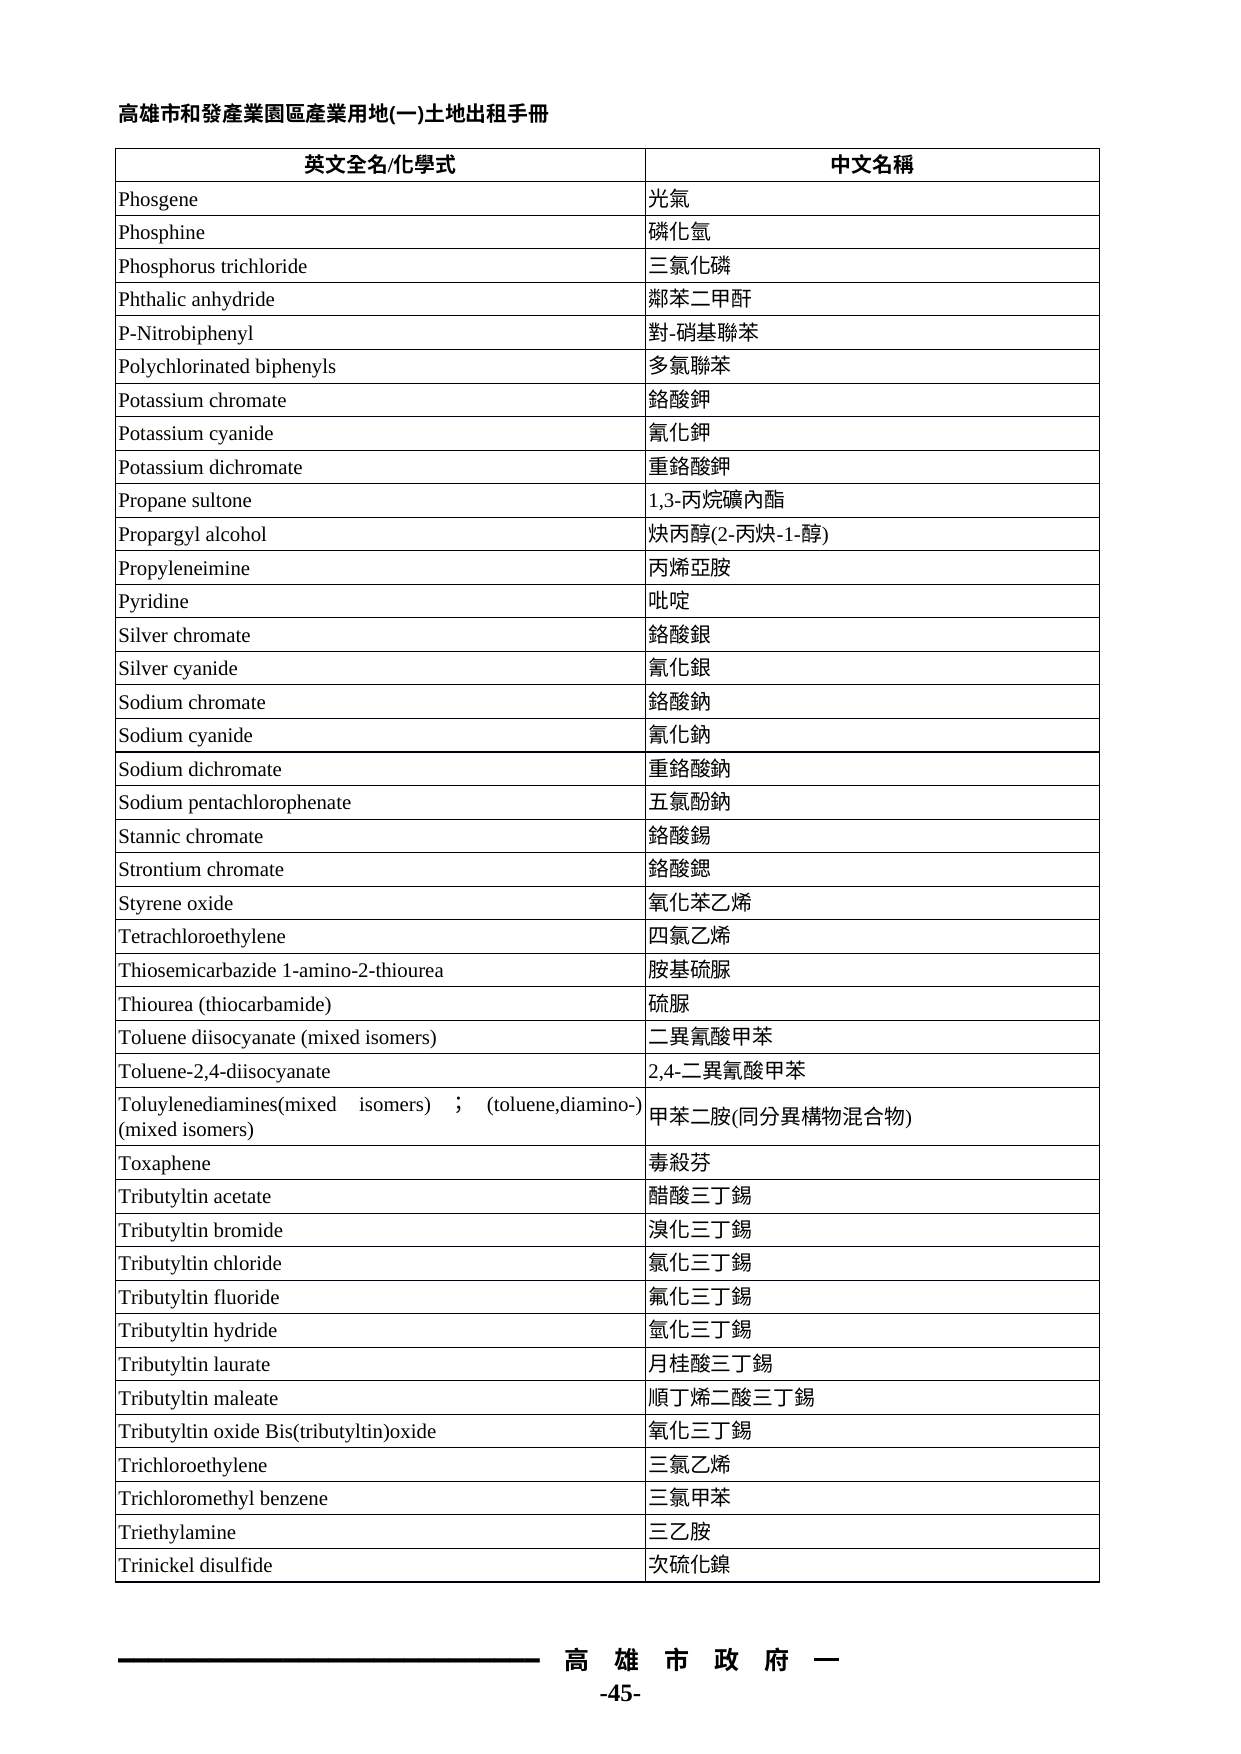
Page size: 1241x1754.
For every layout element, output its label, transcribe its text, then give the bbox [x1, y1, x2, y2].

table_cell 三氯乙烯 [646, 1448, 1099, 1481]
table_cell 氰化鉀 [646, 417, 1099, 449]
table_cell 硫脲 [646, 987, 1099, 1020]
table_cell Potassium dichromate [116, 451, 645, 483]
table_cell 溴化三丁錫 [646, 1214, 1099, 1246]
table_cell Phosgene [116, 182, 645, 215]
table_cell 醋酸三丁錫 [646, 1180, 1099, 1212]
table_cell 三氯甲苯 [646, 1482, 1099, 1514]
table_cell 多氯聯苯 [646, 350, 1099, 382]
table_cell Propane sultone [116, 484, 645, 517]
table_cell Tributyltin fluoride [116, 1281, 645, 1313]
table_cell Tributyltin chloride [116, 1247, 645, 1279]
table_cell Sodium chromate [116, 685, 645, 718]
table_cell 氧化三丁錫 [646, 1415, 1099, 1447]
table_cell 對-硝基聯苯 [646, 316, 1099, 349]
table_cell Triethylamine [116, 1515, 645, 1548]
table_cell 氰化鈉 [646, 719, 1099, 751]
table_cell 氟化三丁錫 [646, 1281, 1099, 1313]
table_cell Toluene diisocyanate (mixed isomers) [116, 1021, 645, 1053]
table_header 中文名稱 [646, 149, 1099, 181]
table_cell Trichloromethyl benzene [116, 1482, 645, 1514]
table_cell 炔丙醇(2-丙炔-1-醇) [646, 518, 1099, 550]
table_cell 鉻酸鈉 [646, 685, 1099, 718]
table_cell Propargyl alcohol [116, 518, 645, 550]
table_cell Pyridine [116, 585, 645, 617]
table_cell 氧化苯乙烯 [646, 887, 1099, 919]
table_cell 1,3-丙烷礦內酯 [646, 484, 1099, 517]
table_cell Phosphorus trichloride [116, 249, 645, 282]
table_cell Toluene-2,4-diisocyanate [116, 1054, 645, 1087]
table_cell 四氯乙烯 [646, 920, 1099, 953]
table_cell Tributyltin maleate [116, 1381, 645, 1414]
table_cell Polychlorinated biphenyls [116, 350, 645, 382]
table_cell Stannic chromate [116, 820, 645, 852]
table_cell Tributyltin oxide Bis(tributyltin)oxide [116, 1415, 645, 1447]
table_cell Trichloroethylene [116, 1448, 645, 1481]
table_cell Propyleneimine [116, 551, 645, 584]
table_cell Tributyltin bromide [116, 1214, 645, 1246]
table_cell Toxaphene [116, 1146, 645, 1179]
table_cell Phosphine [116, 216, 645, 248]
table_cell 2,4-二異氰酸甲苯 [646, 1054, 1099, 1087]
table_cell 重鉻酸鈉 [646, 753, 1099, 785]
table_cell Sodium cyanide [116, 719, 645, 751]
table_cell 二異氰酸甲苯 [646, 1021, 1099, 1053]
table_cell 重鉻酸鉀 [646, 451, 1099, 483]
table_cell Sodium dichromate [116, 753, 645, 785]
table_cell 毒殺芬 [646, 1146, 1099, 1179]
table_cell Phthalic anhydride [116, 283, 645, 315]
table_cell 氫化三丁錫 [646, 1314, 1099, 1347]
table_cell 三氯化磷 [646, 249, 1099, 282]
table_cell Strontium chromate [116, 853, 645, 886]
table_cell 氰化銀 [646, 652, 1099, 684]
table_cell 磷化氫 [646, 216, 1099, 248]
table_cell Tributyltin hydride [116, 1314, 645, 1347]
table_cell Sodium pentachlorophenate [116, 786, 645, 818]
table_cell 鉻酸錫 [646, 820, 1099, 852]
table_cell Tributyltin acetate [116, 1180, 645, 1212]
table_cell 月桂酸三丁錫 [646, 1348, 1099, 1380]
table_cell 鉻酸鍶 [646, 853, 1099, 886]
table_cell Toluylenediamines(mixed isomers)；(toluene,diamino-) (mixed isomers) [116, 1088, 645, 1145]
table_cell Styrene oxide [116, 887, 645, 919]
table_cell 三乙胺 [646, 1515, 1099, 1548]
table_cell 鄰苯二甲酐 [646, 283, 1099, 315]
table_cell Silver cyanide [116, 652, 645, 684]
table_cell Potassium cyanide [116, 417, 645, 449]
table_cell 次硫化鎳 [646, 1549, 1099, 1581]
table_cell Thiosemicarbazide 1-amino-2-thiourea [116, 954, 645, 986]
table_cell Thiourea (thiocarbamide) [116, 987, 645, 1020]
table_cell 光氣 [646, 182, 1099, 215]
table_cell 胺基硫脲 [646, 954, 1099, 986]
table_cell 鉻酸銀 [646, 618, 1099, 651]
table_cell 鉻酸鉀 [646, 384, 1099, 416]
table_cell Potassium chromate [116, 384, 645, 416]
table_cell 順丁烯二酸三丁錫 [646, 1381, 1099, 1414]
table_cell Trinickel disulfide [116, 1549, 645, 1581]
table_cell 氯化三丁錫 [646, 1247, 1099, 1279]
table_cell Silver chromate [116, 618, 645, 651]
table_cell 丙烯亞胺 [646, 551, 1099, 584]
table_cell 吡啶 [646, 585, 1099, 617]
table_cell P-Nitrobiphenyl [116, 316, 645, 349]
table_cell 五氯酚鈉 [646, 786, 1099, 818]
table_cell 甲苯二胺(同分異構物混合物) [646, 1088, 1099, 1145]
table_cell Tributyltin laurate [116, 1348, 645, 1380]
table_header 英文全名/化學式 [116, 149, 645, 181]
table_cell Tetrachloroethylene [116, 920, 645, 953]
